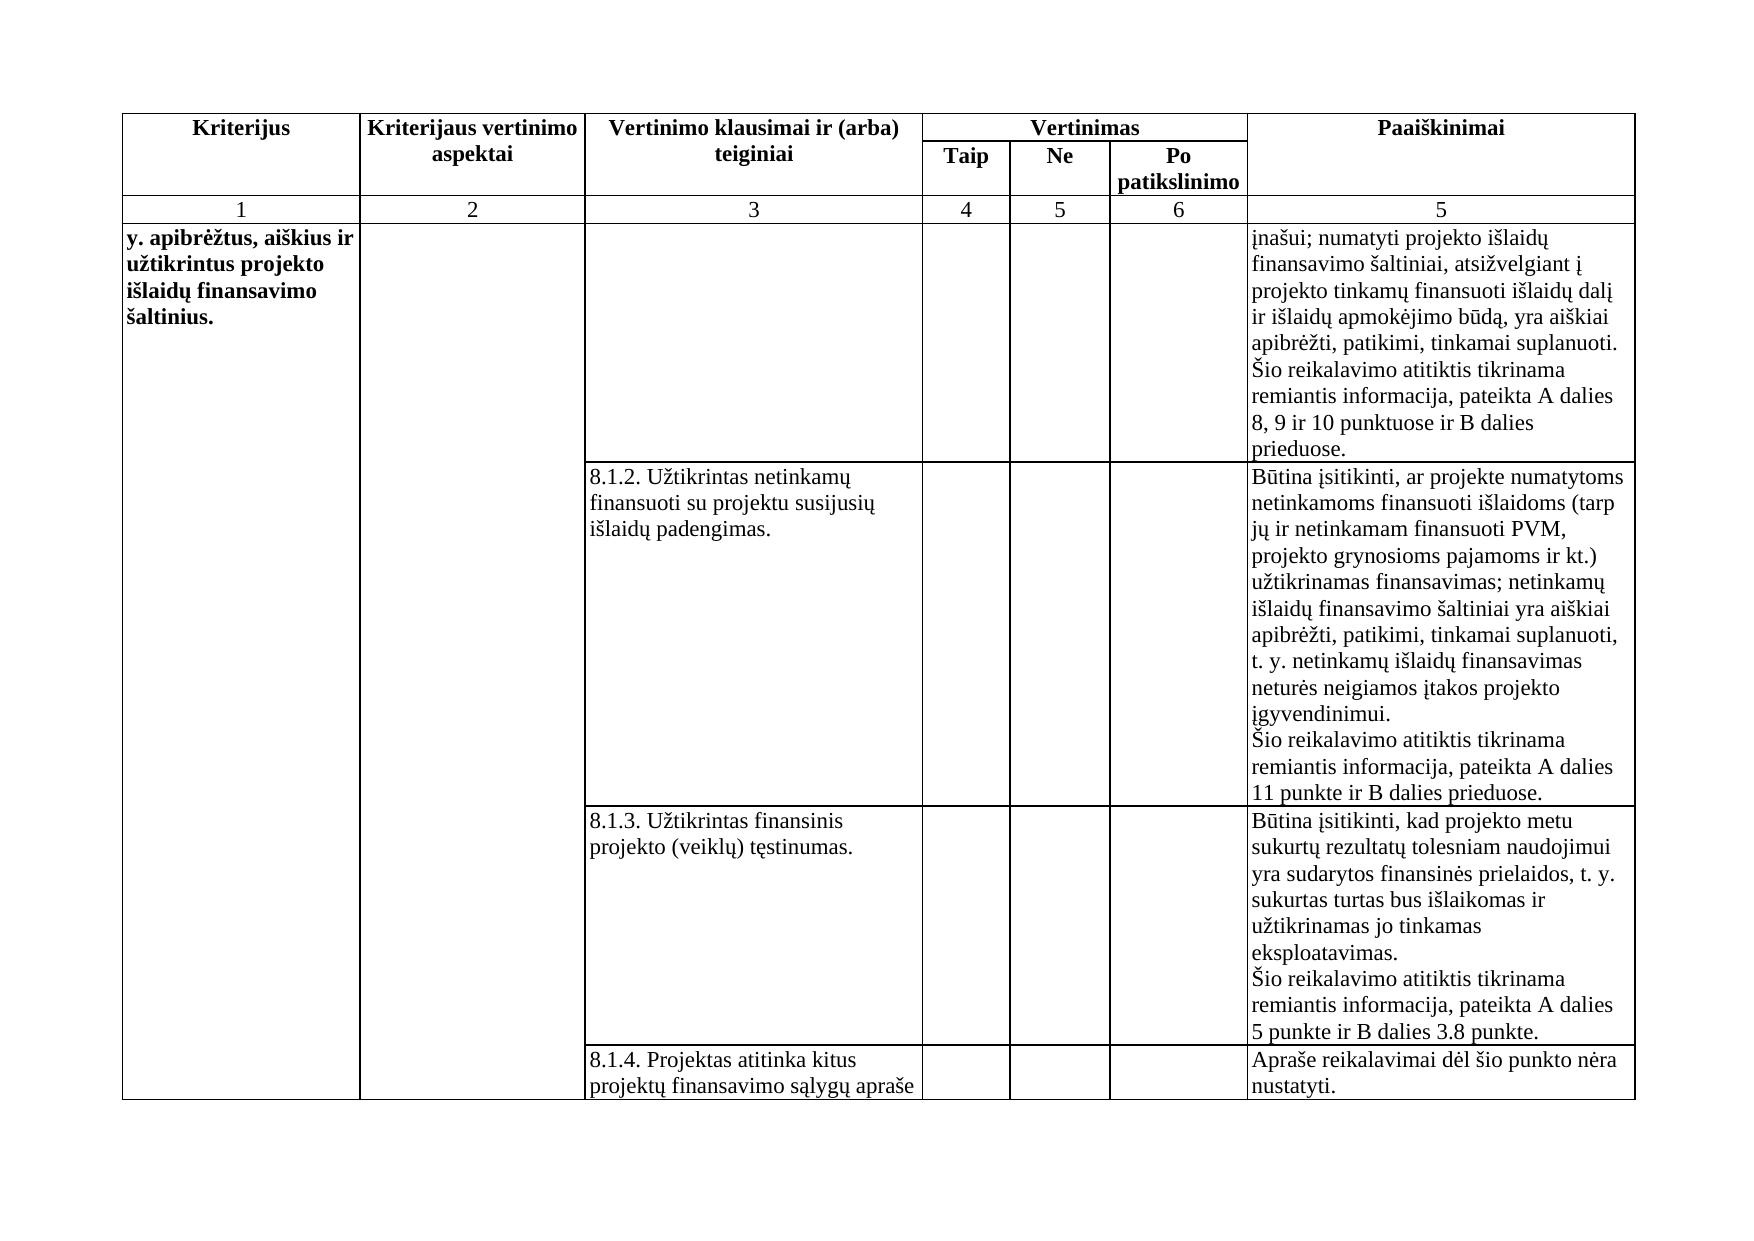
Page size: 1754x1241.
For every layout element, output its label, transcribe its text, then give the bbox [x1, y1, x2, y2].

table_cell 2 [361, 196, 584, 222]
table_cell Taip [923, 142, 1009, 194]
table_cell 3 [586, 196, 922, 222]
table_cell įnašui; numatyti projekto išlaidų finansavimo šaltiniai, atsižvelgiant į projekto tinkamų finansuoti išlaidų dalį ir išlaidų apmokėjimo būdą, yra aiškiai apibrėžti, patikimi, tinkamai suplanuoti. Šio reikalavimo atitiktis tikrinama remiantis informacija, pateikta A dalies 8, 9 ir 10 punktuose ir B dalies prieduose. [1248, 224, 1634, 461]
table_cell [923, 1046, 1009, 1098]
table_cell Po patikslinimo [1111, 142, 1247, 194]
table_cell [361, 224, 584, 1098]
table_header Kriterijaus vertinimo aspektai [361, 114, 584, 194]
table_cell [1111, 224, 1247, 461]
table_cell 5 [1011, 196, 1109, 222]
table_header Paaiškinimai [1248, 114, 1634, 194]
table_header Vertinimas [923, 114, 1247, 140]
table_cell Būtina įsitikinti, kad projekto metu sukurtų rezultatų tolesniam naudojimui yra sudarytos finansinės prielaidos, t. y. sukurtas turtas bus išlaikomas ir užtikrinamas jo tinkamas eksploatavimas. Šio reikalavimo atitiktis tikrinama remiantis informacija, pateikta A dalies 5 punkte ir B dalies 3.8 punkte. [1248, 807, 1634, 1044]
table_cell [1011, 224, 1109, 461]
table_cell [923, 463, 1009, 805]
table_cell 8.1.3. Užtikrintas finansinis projekto (veiklų) tęstinumas. [586, 807, 922, 1044]
table_cell [923, 224, 1009, 461]
table_cell 5 [1248, 196, 1634, 222]
table_cell [1111, 807, 1247, 1044]
table_cell Būtina įsitikinti, ar projekte numatytoms netinkamoms finansuoti išlaidoms (tarp jų ir netinkamam finansuoti PVM, projekto grynosioms pajamoms ir kt.) užtikrinamas finansavimas; netinkamų išlaidų finansavimo šaltiniai yra aiškiai apibrėžti, patikimi, tinkamai suplanuoti, t. y. netinkamų išlaidų finansavimas neturės neigiamos įtakos projekto įgyvendinimui. Šio reikalavimo atitiktis tikrinama remiantis informacija, pateikta A dalies 11 punkte ir B dalies prieduose. [1248, 463, 1634, 805]
table_cell Apraše reikalavimai dėl šio punkto nėra nustatyti. [1248, 1046, 1634, 1098]
table_cell 4 [923, 196, 1009, 222]
table_cell [1111, 1046, 1247, 1098]
table_cell [1011, 807, 1109, 1044]
table_cell [586, 224, 922, 461]
table_cell 1 [123, 196, 359, 222]
table_cell 8.1.4. Projektas atitinka kitus projektų finansavimo sąlygų apraše [586, 1046, 922, 1098]
table_cell Ne [1011, 142, 1109, 194]
table_cell [1111, 463, 1247, 805]
table_cell [1011, 1046, 1109, 1098]
table_cell 6 [1111, 196, 1247, 222]
table_cell 8.1.2. Užtikrintas netinkamų finansuoti su projektu susijusių išlaidų padengimas. [586, 463, 922, 805]
table_cell y. apibrėžtus, aiškius ir užtikrintus projekto išlaidų finansavimo šaltinius. [123, 224, 359, 1098]
table_header Vertinimo klausimai ir (arba) teiginiai [586, 114, 922, 194]
table_header Kriterijus [123, 114, 359, 194]
table_cell [923, 807, 1009, 1044]
table_cell [1011, 463, 1109, 805]
